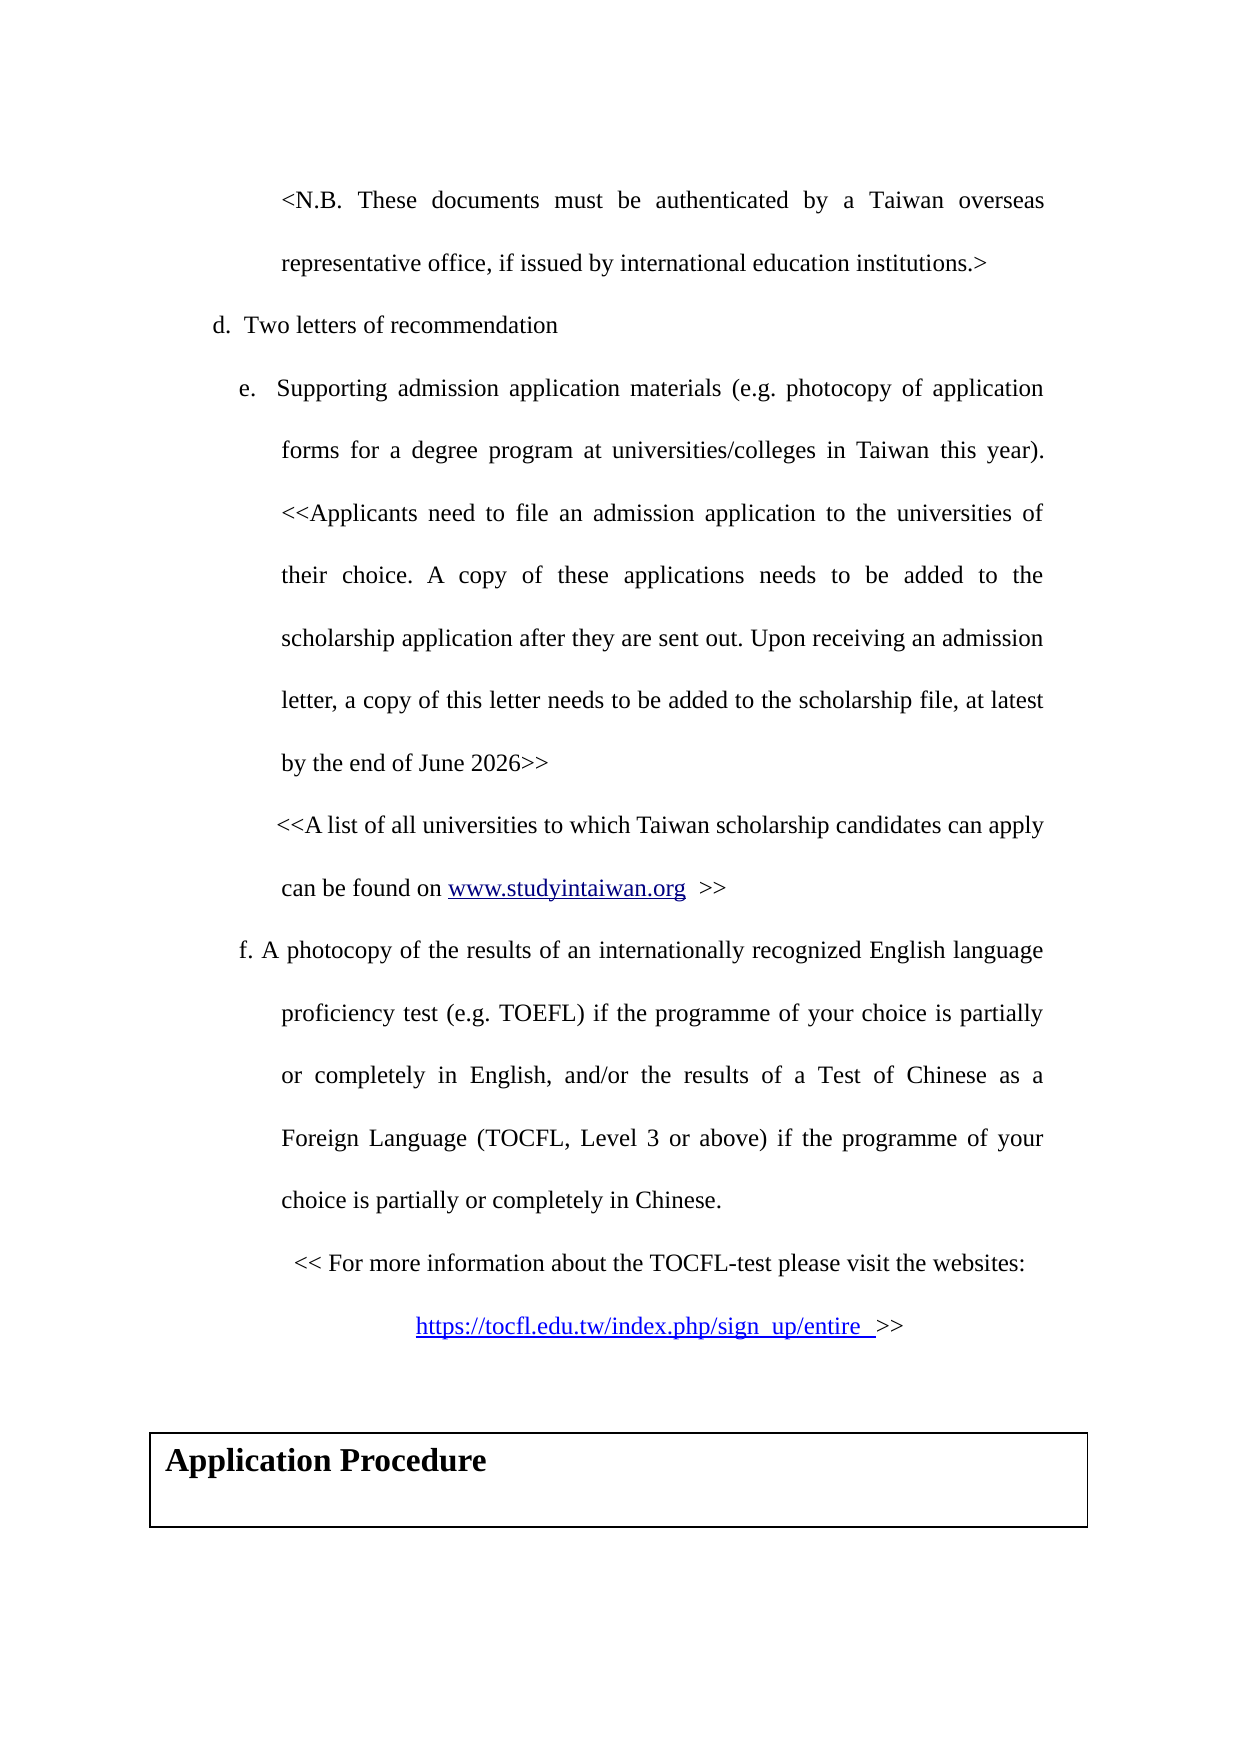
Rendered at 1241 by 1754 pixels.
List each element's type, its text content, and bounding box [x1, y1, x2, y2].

text f. A photocopy of the results of an internationally recognized English language proficiency test (e.g. TOEFL) if the programme of your choice is partially or completely in English, and/or the results of a Test of Chinese as a Foreign Language (TOCFL, Level 3 or above) if the programme of your choice is partially or completely in Chinese. [239, 908, 1044, 1221]
text <<A list of all universities to which Taiwan scholarship candidates can apply can be found on www.studyintaiwan.org >> [239, 783, 1044, 908]
text e. Supporting admission application materials (e.g. photocopy of application forms for a degree program at universities/colleges in Taiwan this year). <<Applicants need to file an admission application to the universities of their choice. A copy of these applications needs to be added to the scholarship application after they are sent out. Upon receiving an admission letter, a copy of this letter needs to be added to the scholarship file, at latest by the end of June 2026>> [239, 346, 1044, 783]
text << For more information about the TOCFL-test please visit the websites: https://tocfl.edu.tw/index.php/sign_up/entire >> [275, 1221, 1044, 1346]
text <N.B. These documents must be authenticated by a Taiwan overseas representative office, if issued by international education institutions.> [281, 158, 1044, 283]
text d. Two letters of recommendation [187, 283, 1044, 346]
